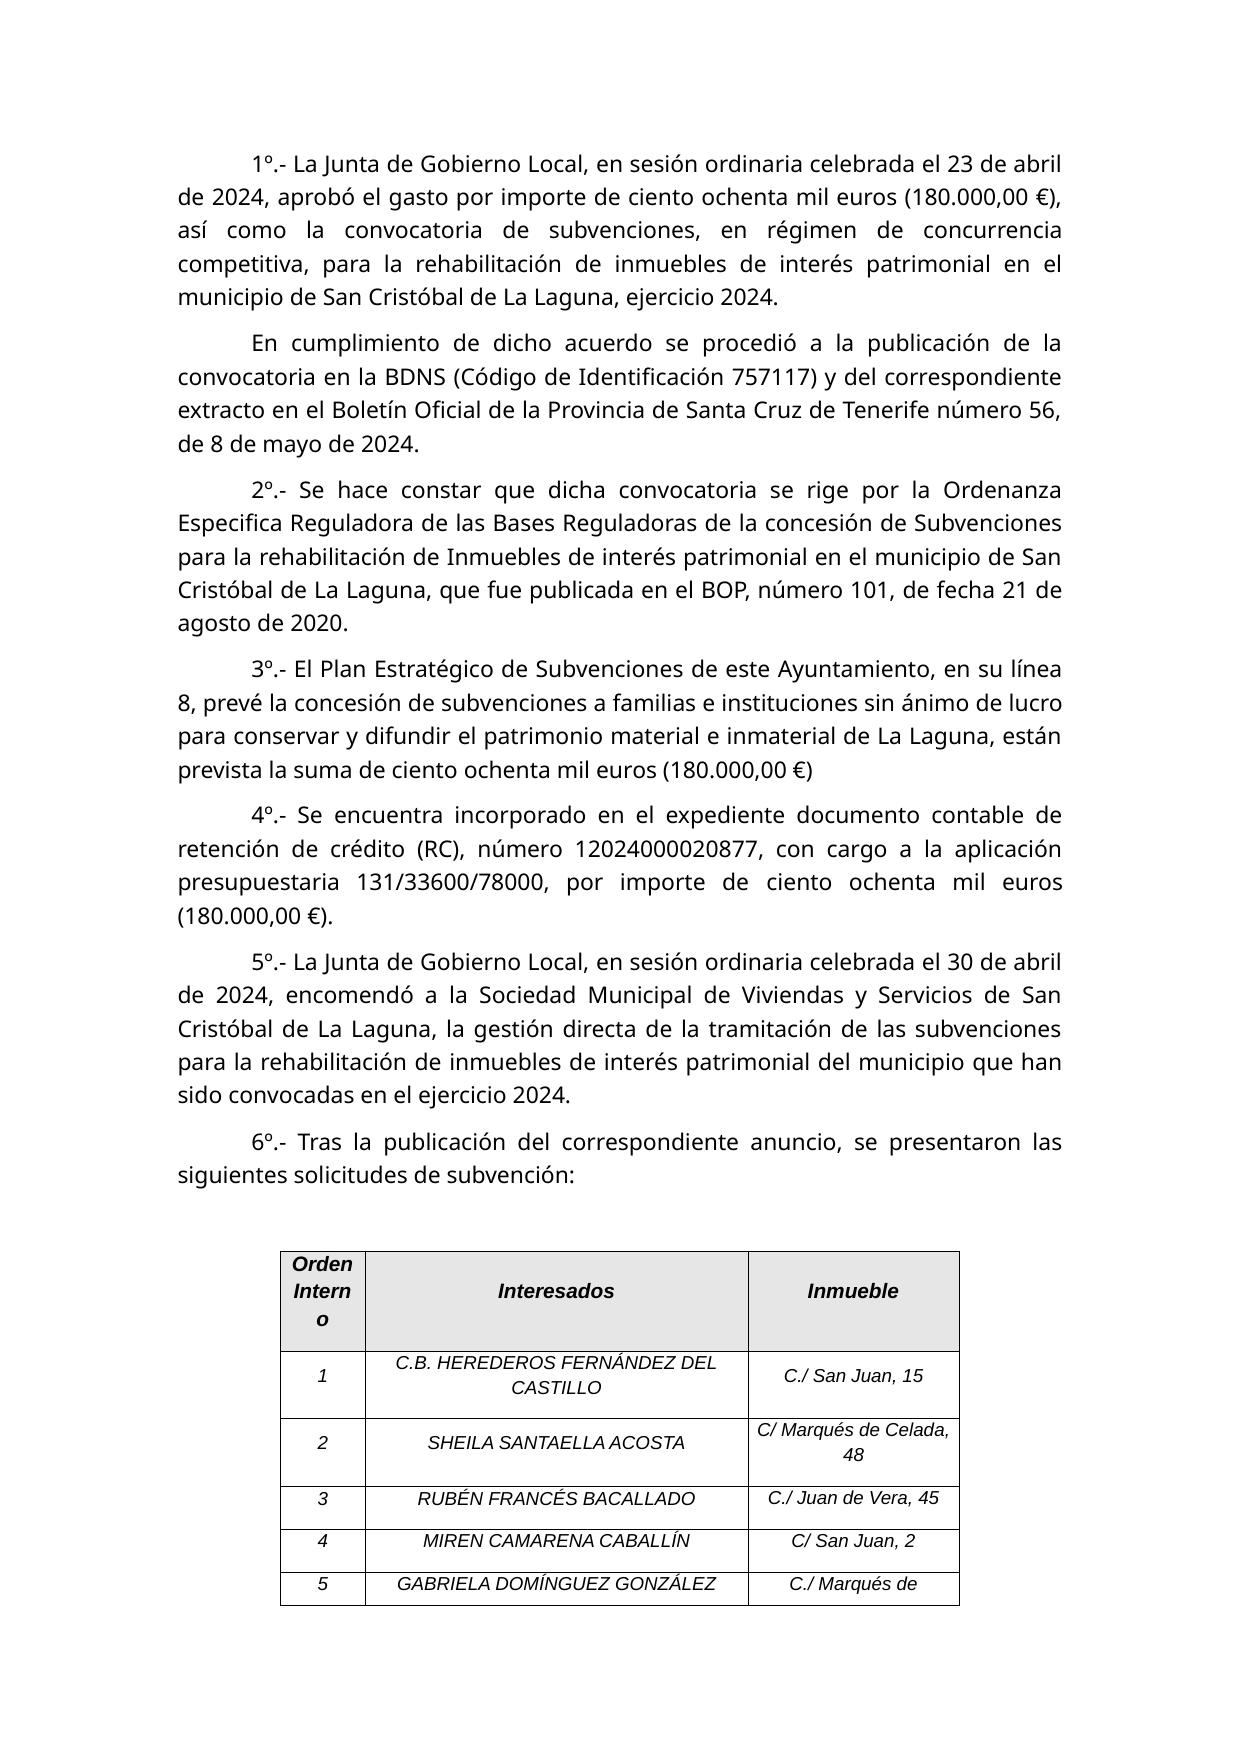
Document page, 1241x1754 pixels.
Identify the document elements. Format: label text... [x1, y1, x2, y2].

table_cell GABRIELA DOMÍNGUEZ GONZÁLEZ [366, 1573, 748, 1605]
table_header Inmueble [749, 1252, 959, 1351]
text 6º.- Tras la publicación del correspondiente anuncio, se presentaron las siguientes solicitudes de subvención: [177, 1125, 1063, 1190]
table_cell C/ Marqués de Celada, 48 [749, 1419, 959, 1486]
text 2º.- Se hace constar que dicha convocatoria se rige por la Ordenanza Especifica Reguladora de las Bases Reguladoras de la concesión de Subvenciones para la rehabilitación de Inmuebles de interés patrimonial en el municipio de San Cristóbal de La Laguna, que fue publicada en el BOP, número 101, de fecha 21 de agosto de 2020. [177, 473, 1063, 638]
table_cell C./ Marqués de [749, 1573, 959, 1605]
table_cell 5 [281, 1573, 365, 1605]
text En cumplimiento de dicho acuerdo se procedió a la publicación de la convocatoria en la BDNS (Código de Identificación 757117) y del correspondiente extracto en el Boletín Oficial de la Provincia de Santa Cruz de Tenerife número 56, de 8 de mayo de 2024. [177, 327, 1063, 459]
text 4º.- Se encuentra incorporado en el expediente documento contable de retención de crédito (RC), número 12024000020877, con cargo a la aplicación presupuestaria 131/33600/78000, por importe de ciento ochenta mil euros (180.000,00 €). [177, 799, 1063, 931]
table_header Orden Interno [281, 1252, 365, 1351]
table_cell RUBÉN FRANCÉS BACALLADO [366, 1487, 748, 1529]
table_header Interesados [366, 1252, 748, 1351]
table_cell SHEILA SANTAELLA ACOSTA [366, 1419, 748, 1486]
table_cell 4 [281, 1530, 365, 1572]
text 1º.- La Junta de Gobierno Local, en sesión ordinaria celebrada el 23 de abril de 2024, aprobó el gasto por importe de ciento ochenta mil euros (180.000,00 €), así como la convocatoria de subvenciones, en régimen de concurrencia competitiva, para la rehabilitación de inmuebles de interés patrimonial en el municipio de San Cristóbal de La Laguna, ejercicio 2024. [177, 148, 1063, 313]
text 3º.- El Plan Estratégico de Subvenciones de este Ayuntamiento, en su línea 8, prevé la concesión de subvenciones a familias e instituciones sin ánimo de lucro para conservar y difundir el patrimonio material e inmaterial de La Laguna, están prevista la suma de ciento ochenta mil euros (180.000,00 €) [177, 653, 1063, 785]
table_cell 1 [281, 1352, 365, 1418]
table_cell C./ San Juan, 15 [749, 1352, 959, 1418]
table_cell MIREN CAMARENA CABALLÍN [366, 1530, 748, 1572]
table_cell C.B. HEREDEROS FERNÁNDEZ DEL CASTILLO [366, 1352, 748, 1418]
table_cell 3 [281, 1487, 365, 1529]
table_cell 2 [281, 1419, 365, 1486]
table_cell C./ Juan de Vera, 45 [749, 1487, 959, 1529]
text 5º.- La Junta de Gobierno Local, en sesión ordinaria celebrada el 30 de abril de 2024, encomendó a la Sociedad Municipal de Viviendas y Servicios de San Cristóbal de La Laguna, la gestión directa de la tramitación de las subvenciones para la rehabilitación de inmuebles de interés patrimonial del municipio que han sido convocadas en el ejercicio 2024. [177, 946, 1063, 1111]
table_cell C/ San Juan, 2 [749, 1530, 959, 1572]
